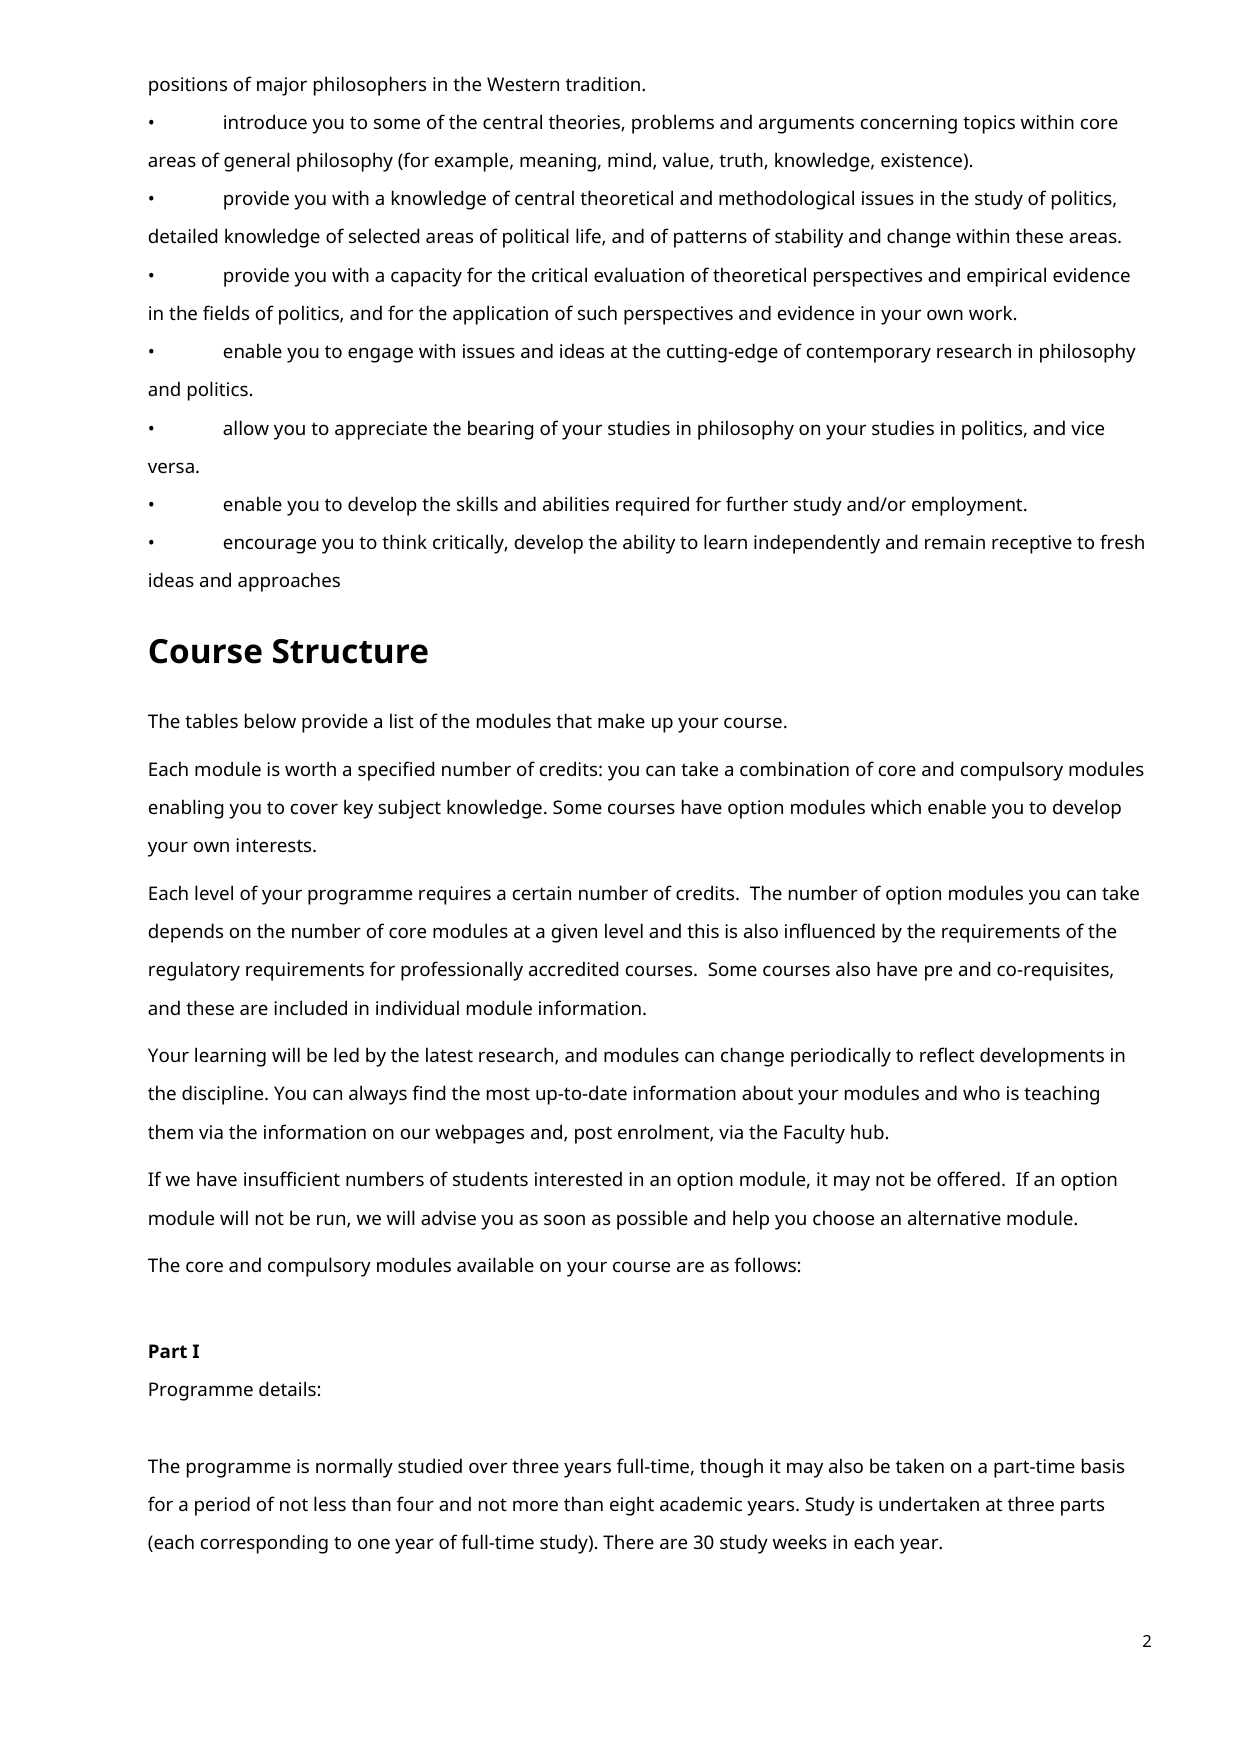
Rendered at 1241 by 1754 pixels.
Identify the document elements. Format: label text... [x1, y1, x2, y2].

text Each module is worth a specified number of credits: you can take a combination of core and compulsory modules enabling you to cover key subject knowledge. Some courses have option modules which enable you to develop your own interests. [148, 756, 1152, 858]
table_header Part I Programme details: The programme is normally studied over three years full-time, though it may also be taken on a part-time basis for a period of not less than four and not more than eight academic years. Study is undertaken at three parts (each corresponding to one year of full-time study). There are 30 study weeks in each year. [136, 1300, 1152, 1593]
text Your learning will be led by the latest research, and modules can change periodically to reflect developments in the discipline. You can always find the most up-to-date information about your modules and who is teaching them via the information on our webpages and, post enrolment, via the Faculty hub. [148, 1042, 1152, 1144]
text If we have insufficient numbers of students interested in an option module, it may not be offered. If an option module will not be run, we will advise you as soon as possible and help you choose an alternative module. [148, 1167, 1152, 1230]
text The tables below provide a list of the modules that make up your course. [148, 708, 1152, 734]
text The core and compulsory modules available on your course are as follows: [148, 1252, 1152, 1278]
text Each level of your programme requires a certain number of credits. The number of option modules you can take depends on the number of core modules at a given level and this is also influenced by the requirements of the regulatory requirements for professionally accredited courses. Some courses also have pre and co-requisites, and these are included in individual module information. [148, 880, 1152, 1020]
text positions of major philosophers in the Western tradition. • introduce you to some of the central theories, problems and arguments concerning topics within core areas of general philosophy (for example, meaning, mind, value, truth, knowledge, existence). • provide you with a knowledge of central theoretical and methodological issues in the study of politics, detailed knowledge of selected areas of political life, and of patterns of stability and change within these areas. • provide you with a capacity for the critical evaluation of theoretical perspectives and empirical evidence in the fields of politics, and for the application of such perspectives and evidence in your own work. • enable you to engage with issues and ideas at the cutting-edge of contemporary research in philosophy and politics. • allow you to appreciate the bearing of your studies in philosophy on your studies in politics, and vice versa. • enable you to develop the skills and abilities required for further study and/or employment. • encourage you to think critically, develop the ability to learn independently and remain receptive to fresh ideas and approaches [148, 71, 1152, 593]
subtitle Course Structure [148, 628, 1152, 673]
